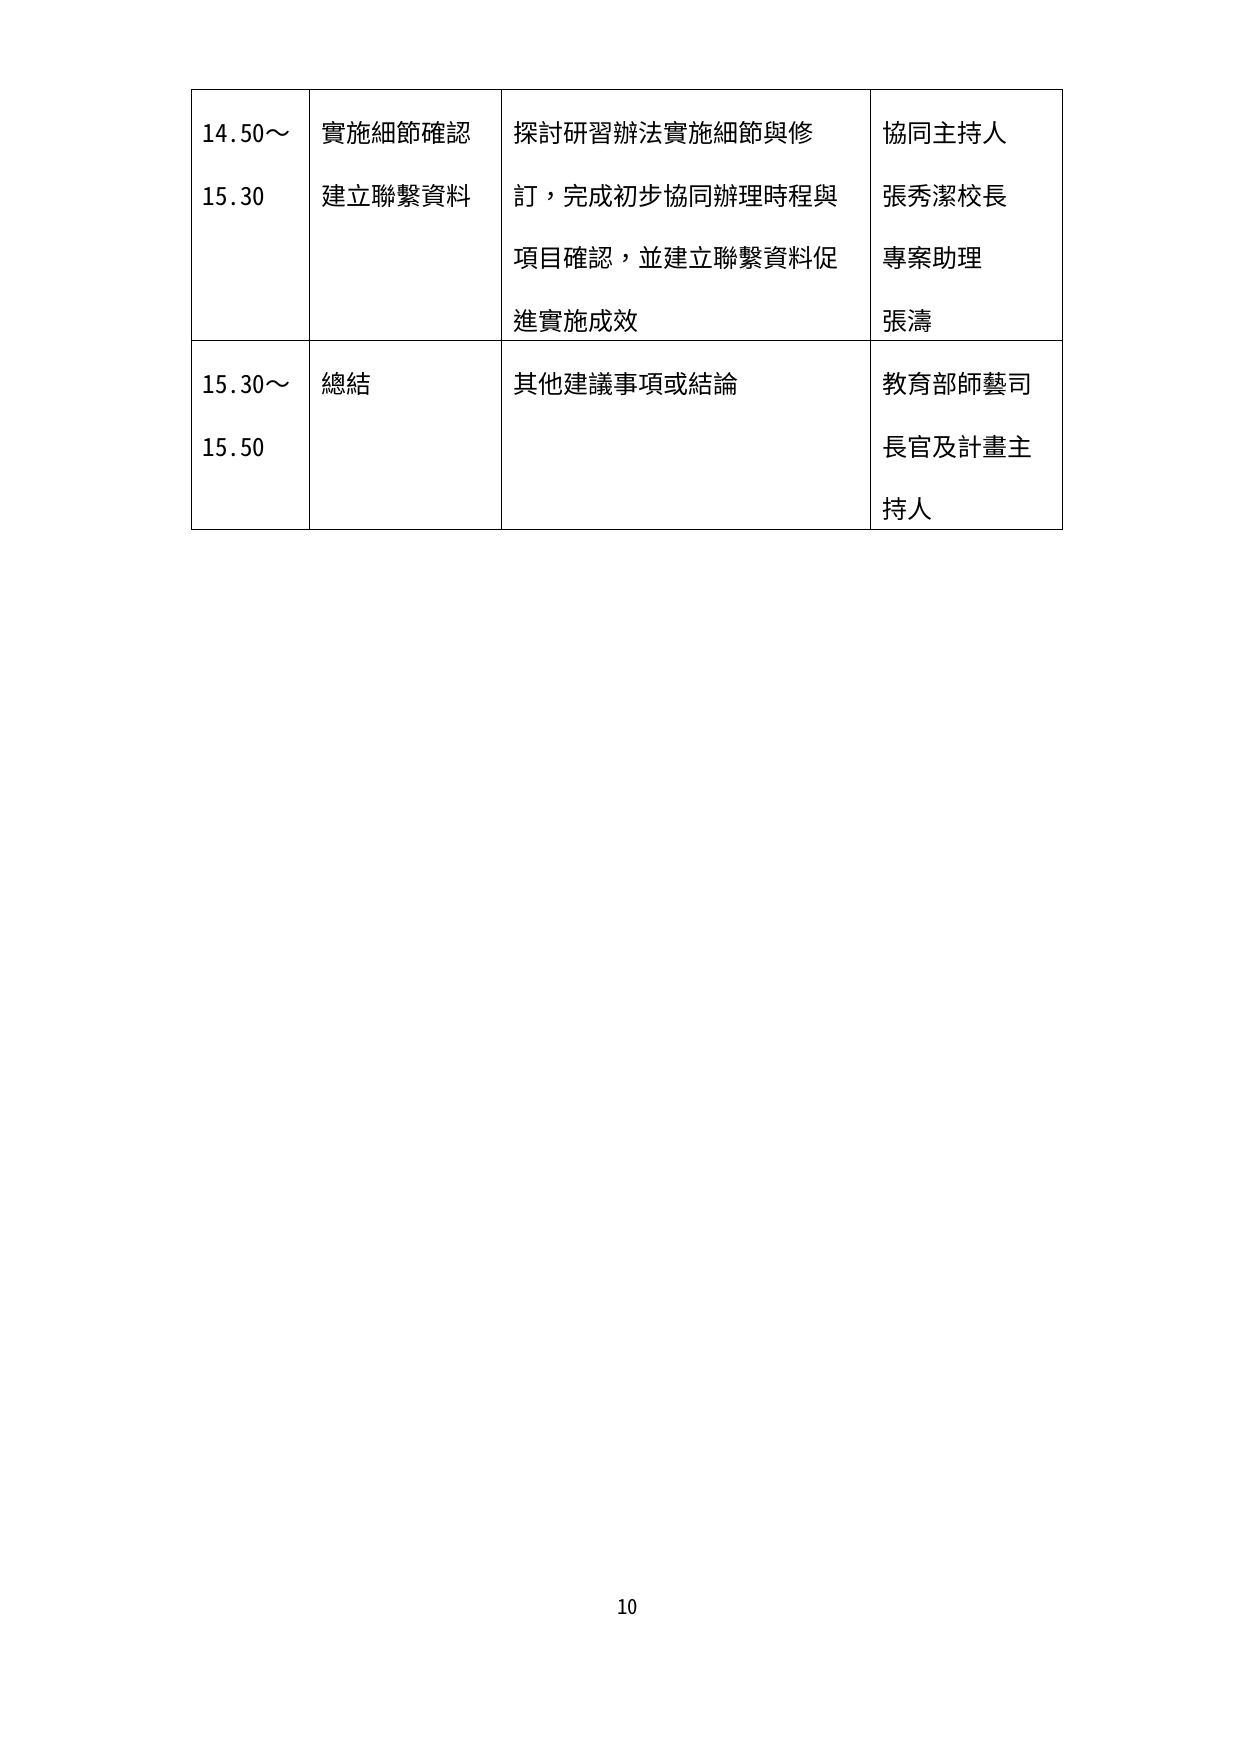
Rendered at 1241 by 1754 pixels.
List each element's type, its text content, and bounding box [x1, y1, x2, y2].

table_cell 15.30～15.50 [192, 341, 309, 529]
table_cell 實施細節確認建立聯繫資料 [310, 90, 501, 340]
table_cell 其他建議事項或結論 [502, 341, 870, 529]
table_cell 探討研習辦法實施細節與修訂，完成初步協同辦理時程與項目確認，並建立聯繫資料促進實施成效 [502, 90, 870, 340]
table_cell 協同主持人 張秀潔校長 專案助理 張濤 [871, 90, 1062, 340]
table_cell 總結 [310, 341, 501, 529]
table_cell 教育部師藝司 長官及計畫主持人 [871, 341, 1062, 529]
table_cell 14.50～15.30 [192, 90, 309, 340]
